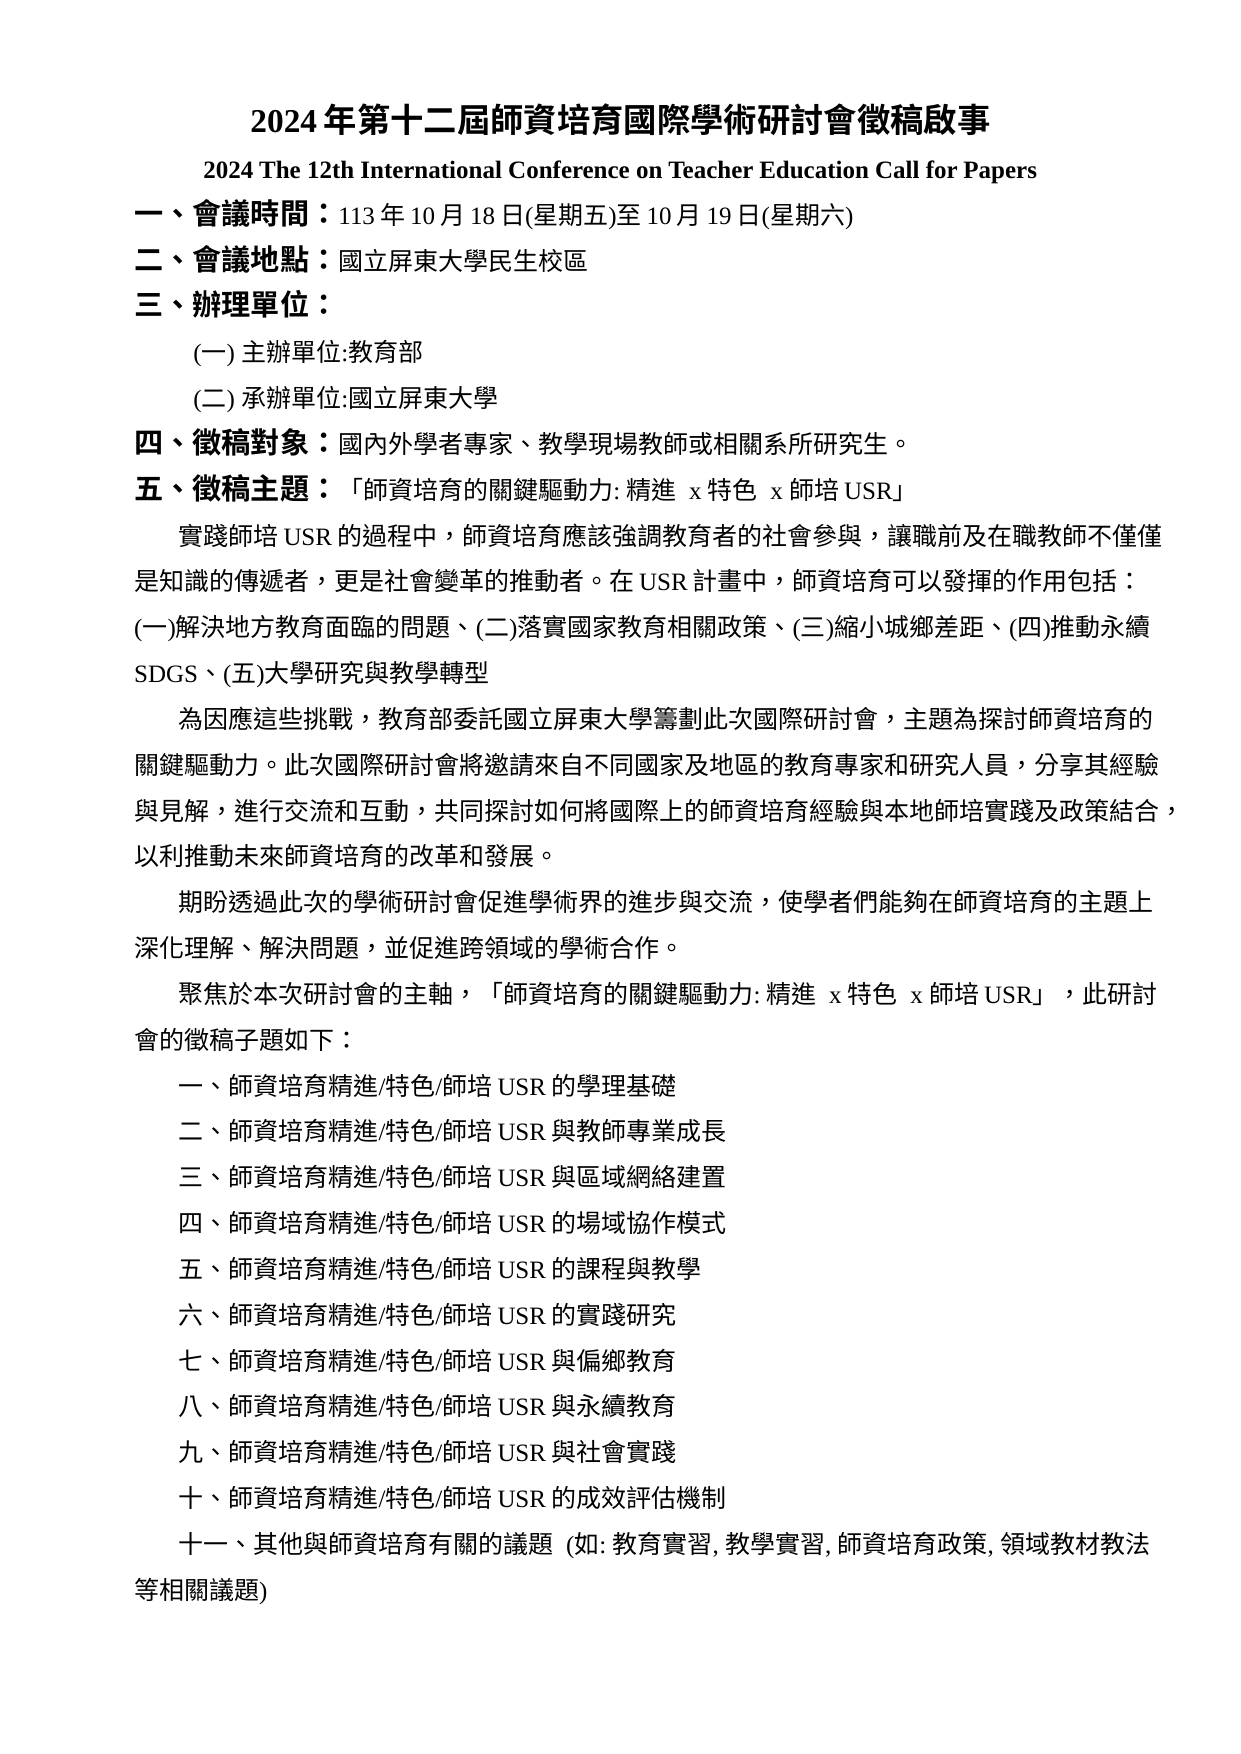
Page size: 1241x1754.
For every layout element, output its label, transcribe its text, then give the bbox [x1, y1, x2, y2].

text 二、師資培育精進/特色/師培USR與教師專業成長 [134, 1104, 1165, 1150]
text 五、師資培育精進/特色/師培USR的課程與教學 [134, 1242, 1165, 1287]
text 三、師資培育精進/特色/師培USR與區域網絡建置 [134, 1150, 1165, 1196]
text 十、師資培育精進/特色/師培USR的成效評估機制 [134, 1471, 1165, 1517]
text 四、師資培育精進/特色/師培USR的場域協作模式 [134, 1196, 1165, 1242]
text 八、師資培育精進/特色/師培USR與永續教育 [134, 1379, 1165, 1425]
text 七、師資培育精進/特色/師培USR與偏鄉教育 [134, 1333, 1165, 1379]
text 為因應這些挑戰，教育部委託國立屏東大學籌劃此次國際研討會，主題為探討師資培育的關鍵驅動力。此次國際研討會將邀請來自不同國家及地區的教育專家和研究人員，分享其經驗與見解，進行交流和互動，共同探討如何將國際上的師資培育經驗與本地師培實踐及政策結合，以利推動未來師資培育的改革和發展。 [134, 692, 1165, 875]
text 二、會議地點：國立屏東大學民生校區 [134, 233, 1165, 279]
text (一) 主辦單位:教育部 [193, 325, 1165, 371]
text 一、師資培育精進/特色/師培USR的學理基礎 [134, 1058, 1165, 1104]
text 期盼透過此次的學術研討會促進學術界的進步與交流，使學者們能夠在師資培育的主題上深化理解、解決問題，並促進跨領域的學術合作。 [134, 875, 1165, 967]
text 十一、其他與師資培育有關的議題 (如: 教育實習, 教學實習, 師資培育政策, 領域教材教法等相關議題) [134, 1517, 1165, 1608]
text 四、徵稿對象：國內外學者專家、教學現場教師或相關系所研究生。 [134, 417, 1165, 462]
text 實踐師培USR的過程中，師資培育應該強調教育者的社會參與，讓職前及在職教師不僅僅是知識的傳遞者，更是社會變革的推動者。在USR計畫中，師資培育可以發揮的作用包括：(一)解決地方教育面臨的問題、(二)落實國家教育相關政策、(三)縮小城鄉差距、(四)推動永續SDGS、(五)大學研究與教學轉型 [134, 508, 1165, 692]
text 六、師資培育精進/特色/師培USR的實踐研究 [134, 1287, 1165, 1333]
text 三、辦理單位： [134, 279, 1165, 325]
text 2024年第十二屆師資培育國際學術研討會徵稿啟事 [75, 96, 1165, 142]
text 五、徵稿主題：「師資培育的關鍵驅動力: 精進 x 特色 x 師培USR」 [134, 462, 1165, 508]
text 一、會議時間：113年10月18日(星期五)至10月19日(星期六) [134, 187, 1165, 233]
text 九、師資培育精進/特色/師培USR與社會實踐 [134, 1425, 1165, 1471]
text (二) 承辦單位:國立屏東大學 [193, 371, 1165, 417]
text 聚焦於本次研討會的主軸，「師資培育的關鍵驅動力: 精進 x 特色 x 師培USR」，此研討會的徵稿子題如下： [134, 967, 1165, 1058]
text 2024 The 12th International Conference on Teacher Education Call for Papers [75, 142, 1165, 187]
